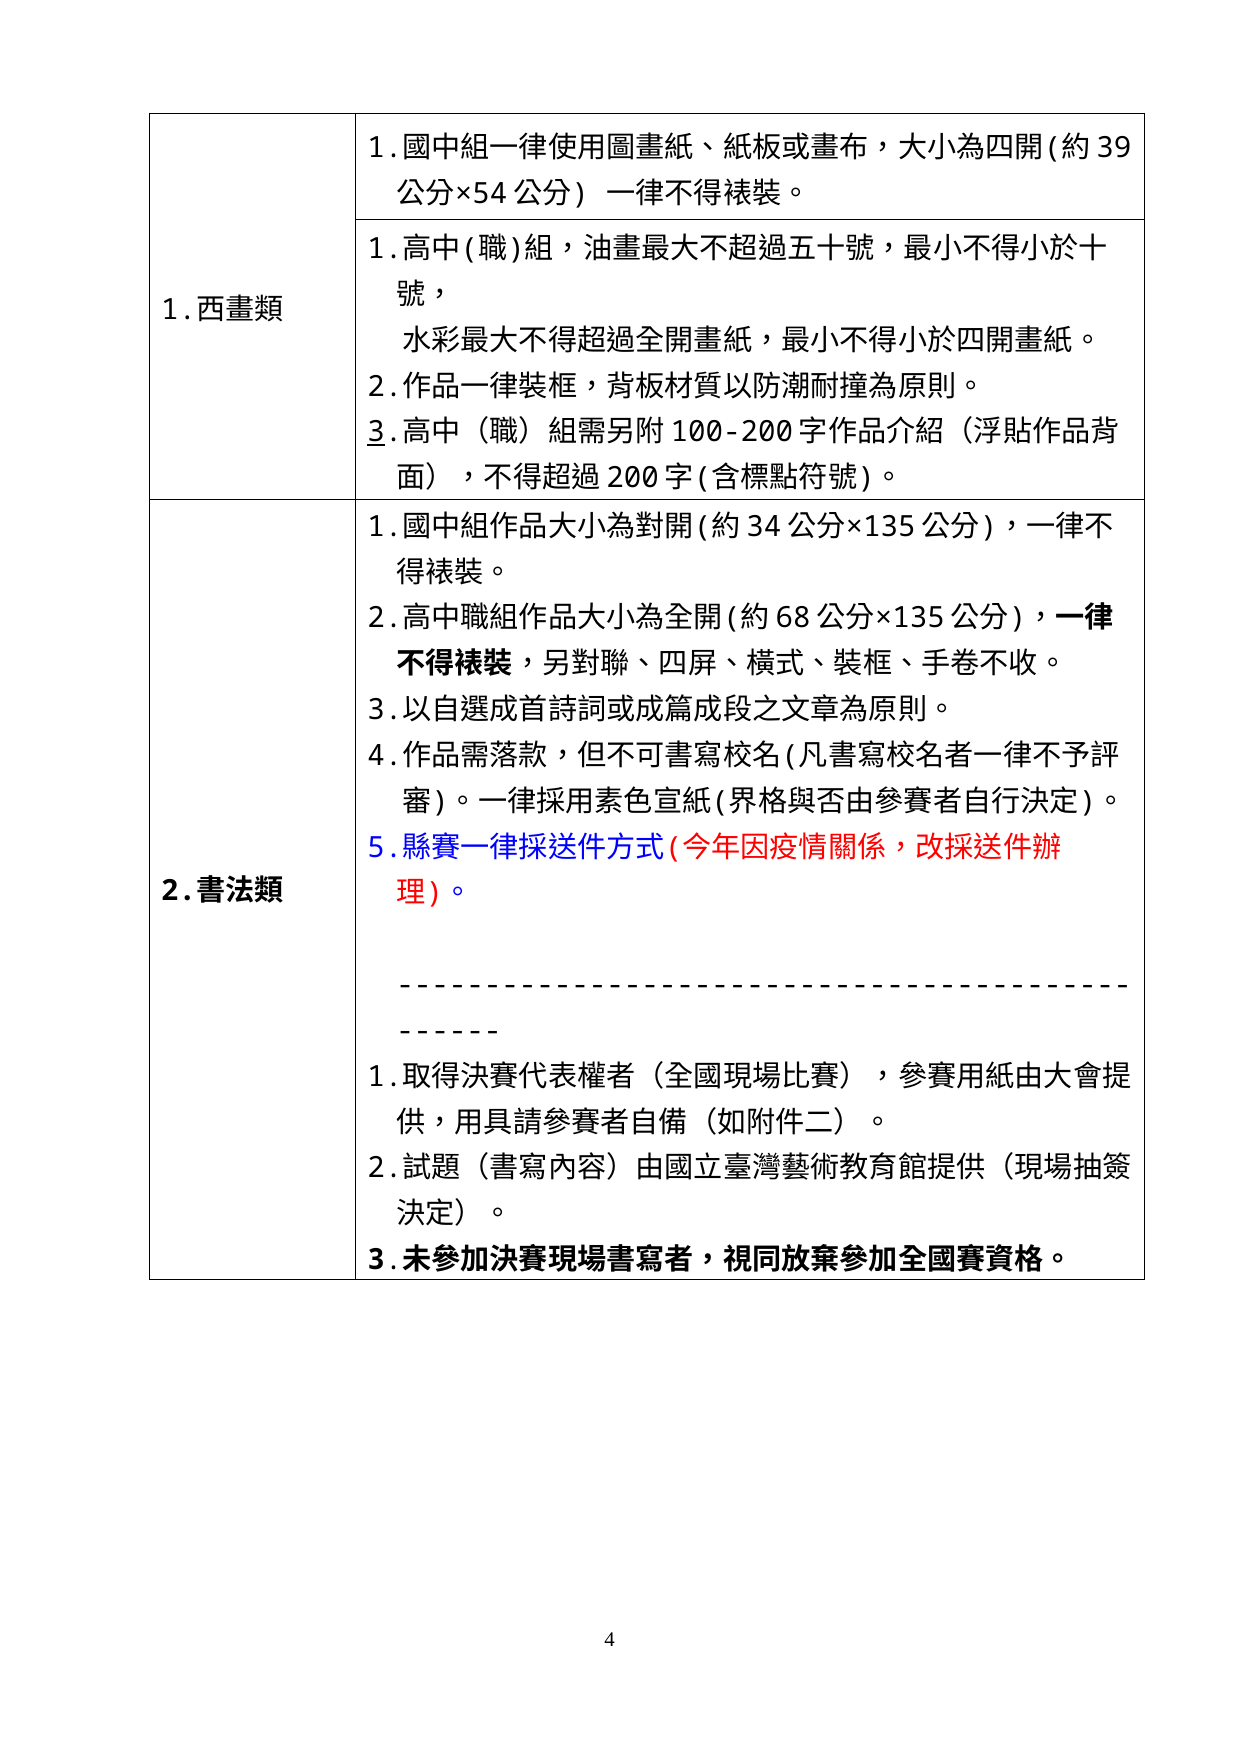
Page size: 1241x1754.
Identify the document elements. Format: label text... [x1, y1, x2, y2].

table_cell 1.國中組一律使用圖畫紙、紙板或畫布，大小為四開(約39公分×54公分) 一律不得裱裝。 [356, 114, 1144, 219]
table_cell 1.高中(職)組，油畫最大不超過五十號，最小不得小於十號， 水彩最大不得超過全開畫紙，最小不得小於四開畫紙。 2.作品一律裝框，背板材質以防潮耐撞為原則。 3.高中（職）組需另附100-200字作品介紹（浮貼作品背面），不得超過200字(含標點符號)。 [356, 220, 1144, 498]
table_cell 2.書法類 [150, 500, 355, 1279]
table_cell 1.國中組作品大小為對開(約34公分×135公分)，一律不得裱裝。 2.高中職組作品大小為全開(約68公分×135公分)，一律不得裱裝，另對聯、四屏、橫式、裝框、手卷不收。 3.以自選成首詩詞或成篇成段之文章為原則。 4.作品需落款，但不可書寫校名(凡書寫校名者一律不予評 審)。一律採用素色宣紙(界格與否由參賽者自行決定)。 5.縣賽一律採送件方式(今年因疫情關係，改採送件辦理)。 ------------------------------------------------ 1.取得決賽代表權者（全國現場比賽），參賽用紙由大會提供，用具請參賽者自備（如附件二）。 2.試題（書寫內容）由國立臺灣藝術教育館提供（現場抽簽決定）。 3.未參加決賽現場書寫者，視同放棄參加全國賽資格。 [356, 500, 1144, 1279]
table_cell 1.西畫類 [150, 114, 355, 498]
